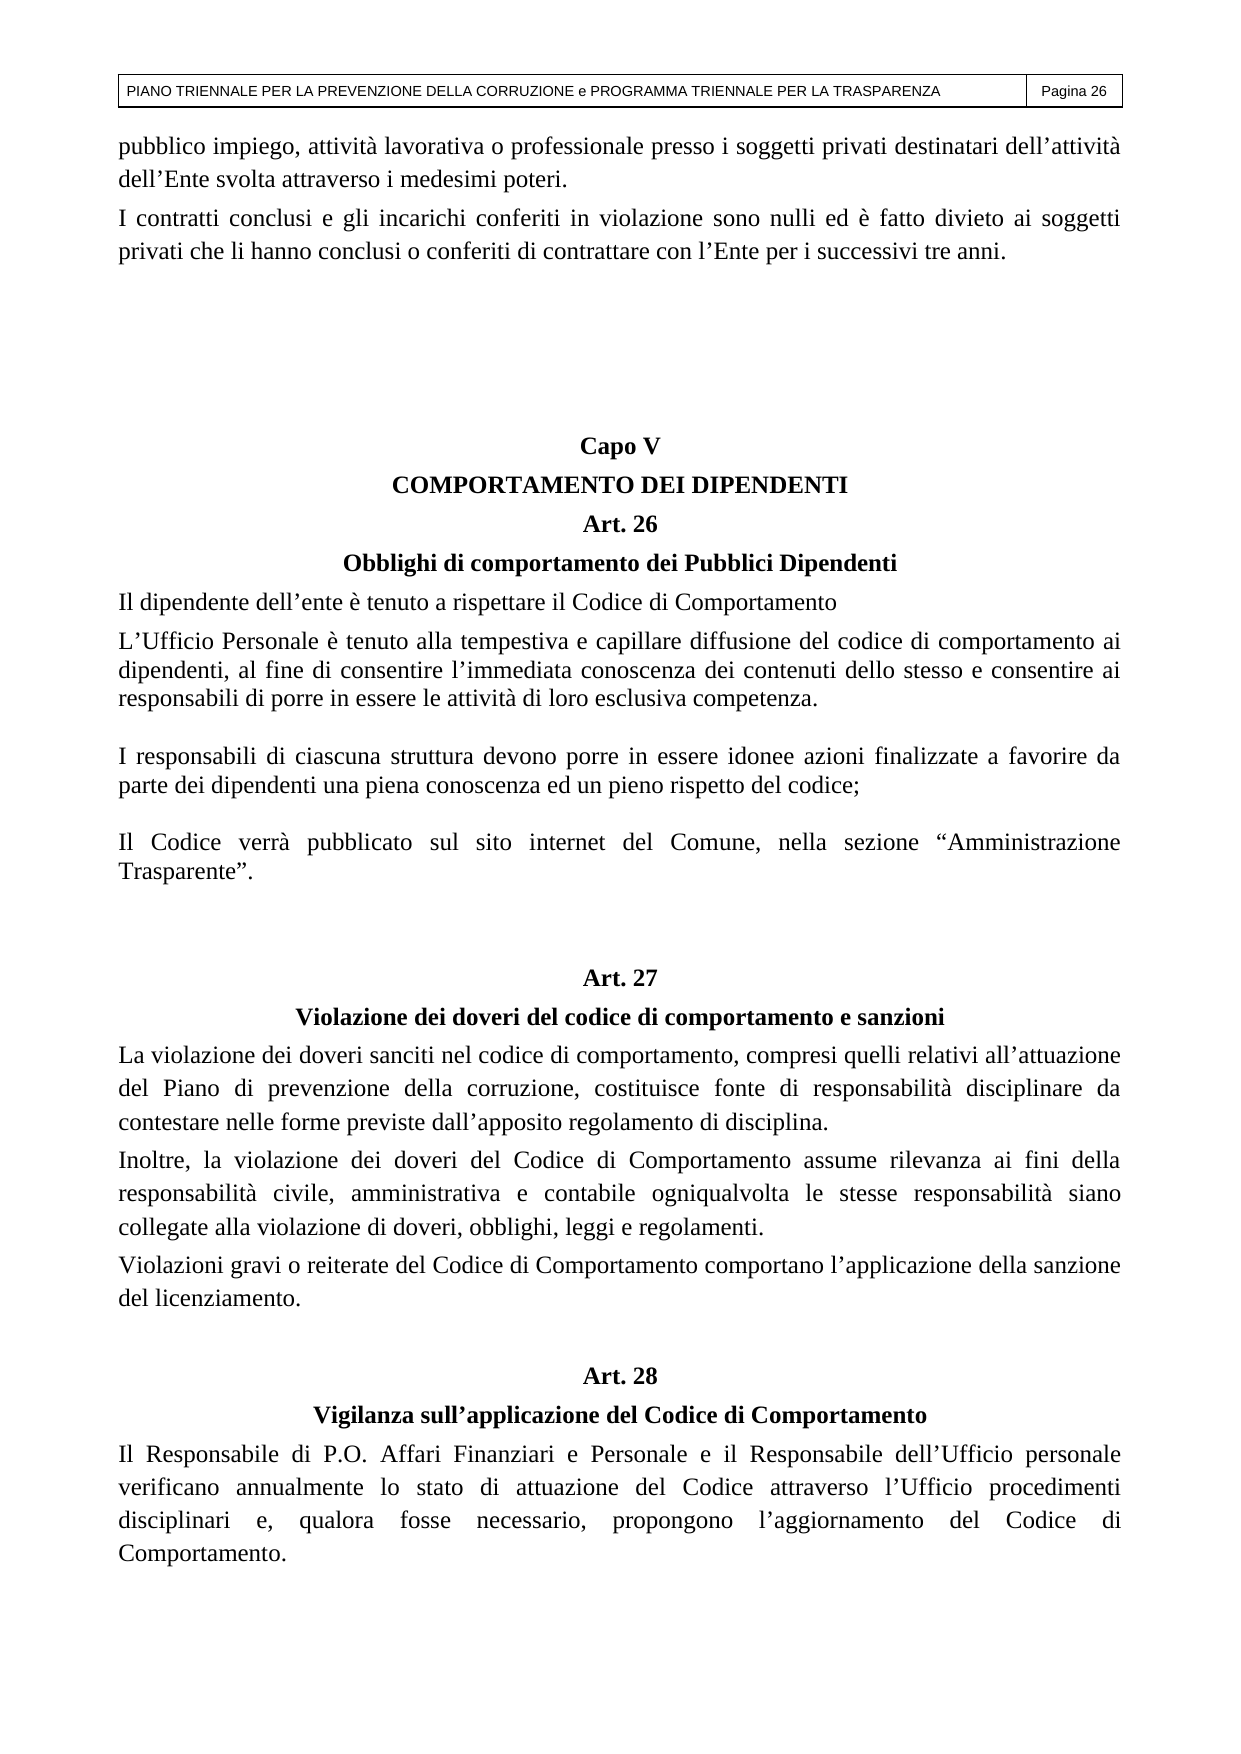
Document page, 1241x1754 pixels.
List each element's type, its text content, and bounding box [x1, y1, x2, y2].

text Vigilanza sull’applicazione del Codice di Comportamento [118, 1400, 1122, 1429]
text Capo V [118, 431, 1122, 460]
text I contratti conclusi e gli incarichi conferiti in violazione sono nulli ed è fatto divieto ai soggetti privati che li hanno conclusi o conferiti di contrattare con l’Ente per i successivi tre anni. [118, 203, 1122, 265]
text Violazione dei doveri del codice di comportamento e sanzioni [118, 1002, 1122, 1030]
text COMPORTAMENTO DEI DIPENDENTI [118, 470, 1122, 499]
text Inoltre, la violazione dei doveri del Codice di Comportamento assume rilevanza ai fini della responsabilità civile, amministrativa e contabile ogniqualvolta le stesse responsabilità siano collegate alla violazione di doveri, obblighi, leggi e regolamenti. [118, 1146, 1122, 1240]
text I responsabili di ciascuna struttura devono porre in essere idonee azioni finalizzate a favorire da parte dei dipendenti una piena conoscenza ed un pieno rispetto del codice; [118, 741, 1122, 798]
text Il Codice verrà pubblicato sul sito internet del Comune, nella sezione “Amministrazione Trasparente”. [118, 827, 1122, 885]
text Il Responsabile di P.O. Affari Finanziari e Personale e il Responsabile dell’Ufficio personale verificano annualmente lo stato di attuazione del Codice attraverso l’Ufficio procedimenti disciplinari e, qualora fosse necessario, propongono l’aggiornamento del Codice di Comportamento. [118, 1439, 1122, 1567]
text Art. 28 [118, 1361, 1122, 1390]
text L’Ufficio Personale è tenuto alla tempestiva e capillare diffusione del codice di comportamento ai dipendenti, al fine di consentire l’immediata conoscenza dei contenuti dello stesso e consentire ai responsabili di porre in essere le attività di loro esclusiva competenza. [118, 626, 1122, 712]
text Art. 26 [118, 509, 1122, 538]
text pubblico impiego, attività lavorativa o professionale presso i soggetti privati destinatari dell’attività dell’Ente svolta attraverso i medesimi poteri. [118, 131, 1122, 193]
text Obblighi di comportamento dei Pubblici Dipendenti [118, 548, 1122, 577]
text La violazione dei doveri sanciti nel codice di comportamento, compresi quelli relativi all’attuazione del Piano di prevenzione della corruzione, costituisce fonte di responsabilità disciplinare da contestare nelle forme previste dall’apposito regolamento di disciplina. [118, 1041, 1122, 1135]
text Violazioni gravi o reiterate del Codice di Comportamento comportano l’applicazione della sanzione del licenziamento. [118, 1251, 1122, 1312]
text Il dipendente dell’ente è tenuto a rispettare il Codice di Comportamento [118, 587, 1122, 616]
text Art. 27 [118, 963, 1122, 991]
